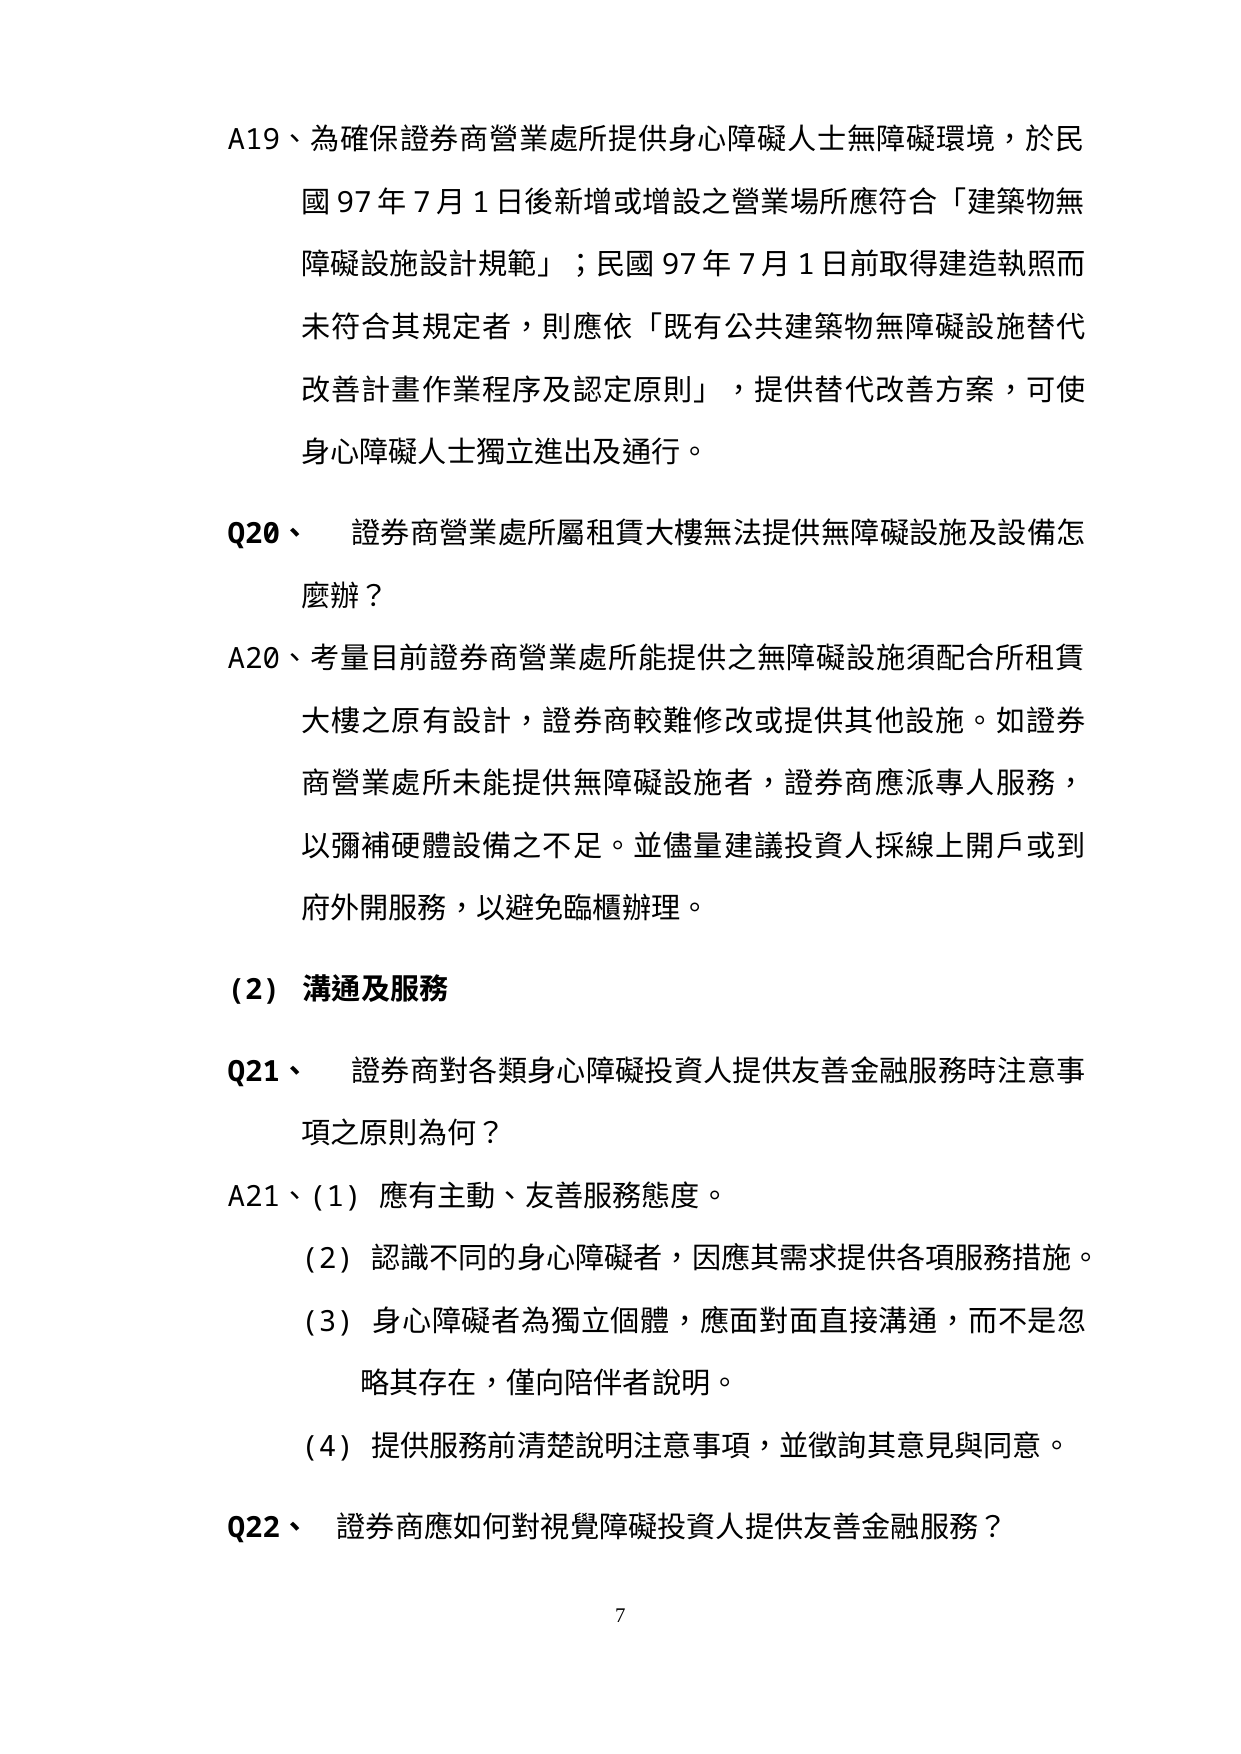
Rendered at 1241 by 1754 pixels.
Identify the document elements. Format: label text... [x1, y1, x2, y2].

text (4) 提供服務前清楚說明注意事項，並徵詢其意見與同意。 [301, 1402, 1087, 1464]
text A19、為確保證券商營業處所提供身心障礙人士無障礙環境，於民國97年7月1日後新增或增設之營業場所應符合「建築物無障礙設施設計規範」；民國97年7月1日前取得建造執照而未符合其規定者，則應依「既有公共建築物無障礙設施替代改善計畫作業程序及認定原則」，提供替代改善方案，可使身心障礙人士獨立進出及通行。 [227, 96, 1087, 471]
list 證券商對各類身心障礙投資人提供友善金融服務時注意事項之原則為何？ [227, 1027, 1087, 1152]
list 溝通及服務 [227, 946, 1087, 1008]
text (2) 認識不同的身心障礙者，因應其需求提供各項服務措施。 [301, 1214, 1087, 1277]
text (3) 身心障礙者為獨立個體，應面對面直接溝通，而不是忽略其存在，僅向陪伴者說明。 [301, 1277, 1087, 1402]
text A21、(1) 應有主動、友善服務態度。 [227, 1152, 1087, 1214]
list 證券商營業處所屬租賃大樓無法提供無障礙設施及設備怎麼辦？ [227, 489, 1087, 614]
list 證券商應如何對視覺障礙投資人提供友善金融服務？ [227, 1483, 1087, 1546]
text A20、考量目前證券商營業處所能提供之無障礙設施須配合所租賃大樓之原有設計，證券商較難修改或提供其他設施。如證券商營業處所未能提供無障礙設施者，證券商應派專人服務，以彌補硬體設備之不足。並儘量建議投資人採線上開戶或到府外開服務，以避免臨櫃辦理。 [227, 614, 1087, 927]
